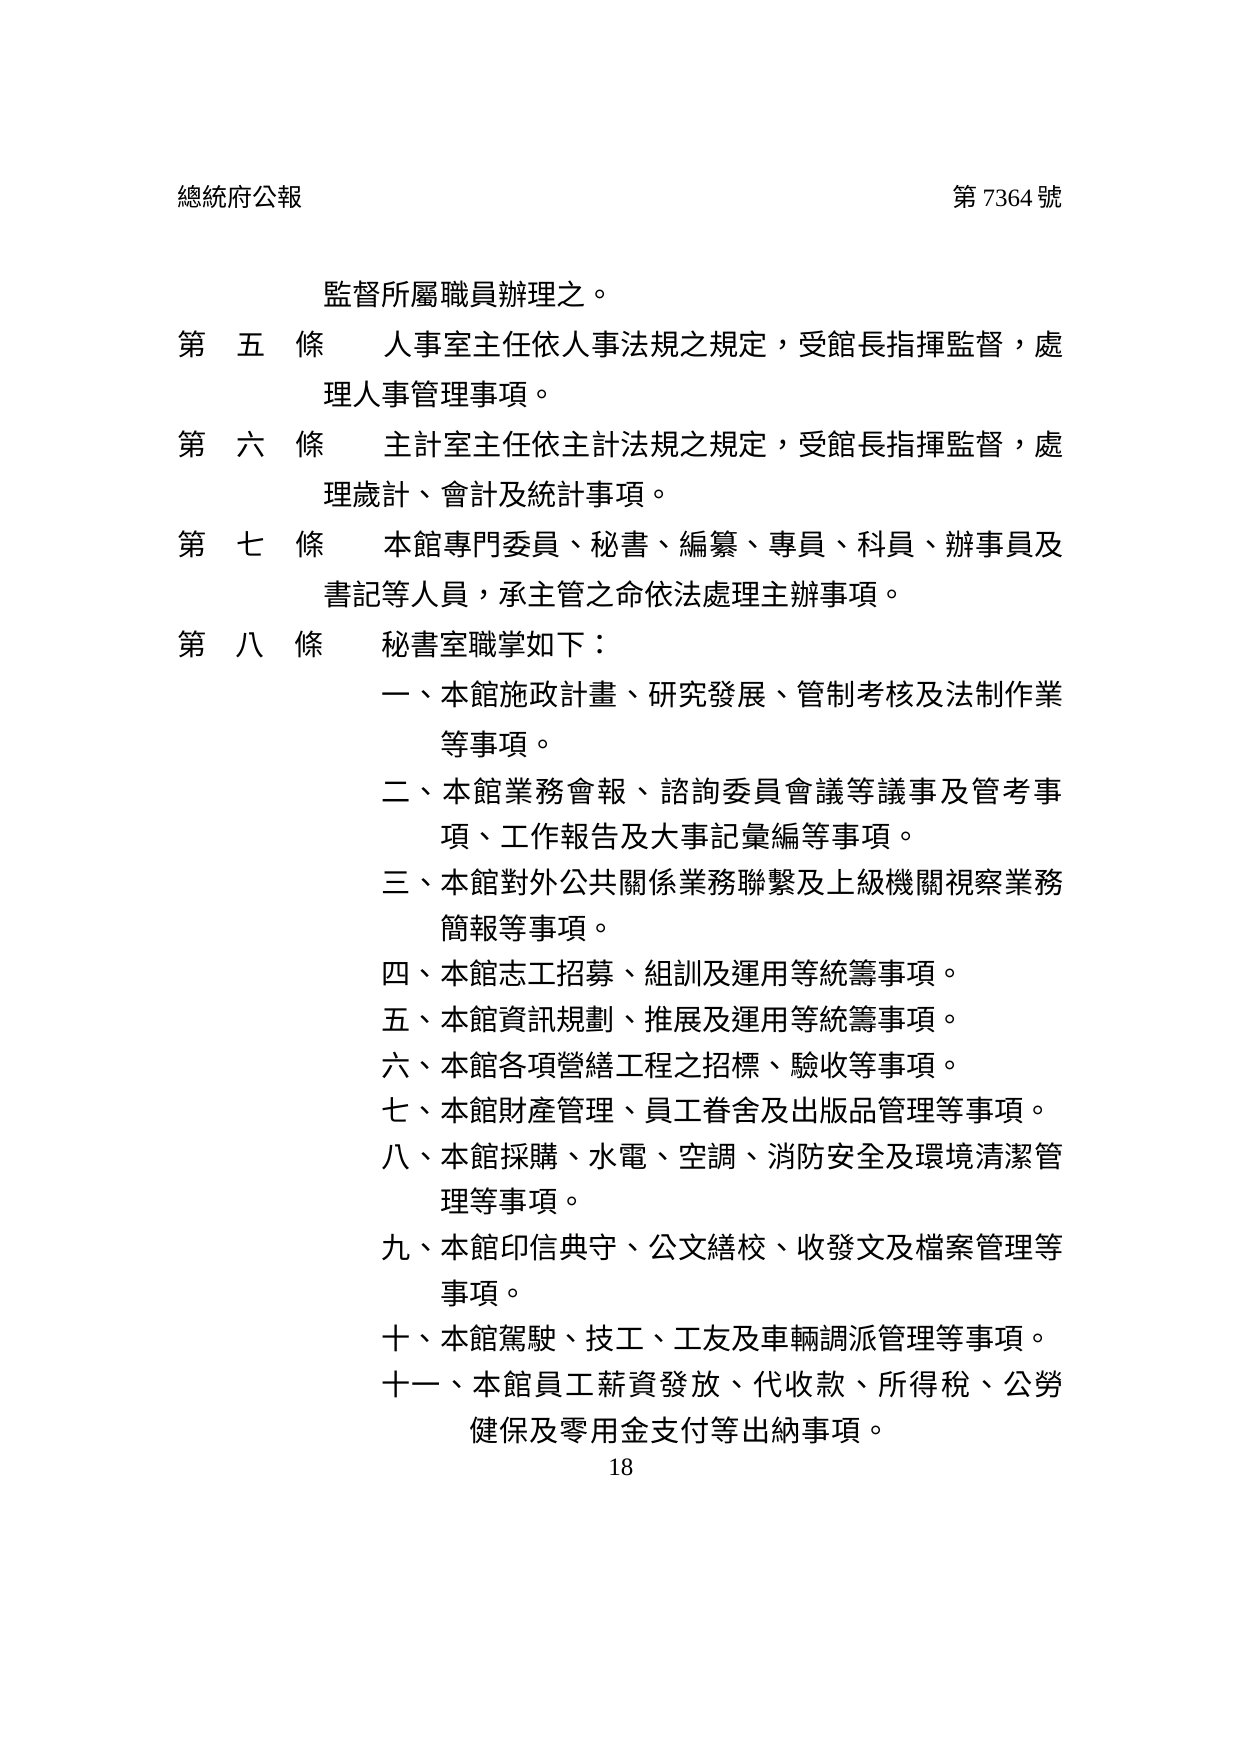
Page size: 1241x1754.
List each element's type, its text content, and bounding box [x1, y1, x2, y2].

text 九、本館印信典守、公文繕校、收發文及檔案管理等事項。 [381, 1222, 1064, 1313]
text 十、本館駕駛、技工、工友及車輛調派管理等事項。 [381, 1313, 1064, 1359]
text 四、本館志工招募、組訓及運用等統籌事項。 [381, 948, 1064, 994]
text 三、本館對外公共關係業務聯繫及上級機關視察業務簡報等事項。 [381, 857, 1064, 948]
text 第 七 條 本館專門委員、秘書、編纂、專員、科員、辦事員及書記等人員，承主管之命依法處理主辦事項。 [177, 516, 1064, 616]
text 第 八 條 秘書室職掌如下： [177, 616, 1064, 666]
text 第 六 條 主計室主任依主計法規之規定，受館長指揮監督，處理歲計、會計及統計事項。 [177, 416, 1064, 516]
text 一、本館施政計畫、研究發展、管制考核及法制作業等事項。 [381, 666, 1064, 766]
text 八、本館採購、水電、空調、消防安全及環境清潔管理等事項。 [381, 1131, 1064, 1222]
text 第 五 條 人事室主任依人事法規之規定，受館長指揮監督，處理人事管理事項。 [177, 316, 1064, 416]
text 十一、本館員工薪資發放、代收款、所得稅、公勞健保及零用金支付等出納事項。 [381, 1359, 1064, 1450]
text 二、本館業務會報、諮詢委員會議等議事及管考事項、工作報告及大事記彙編等事項。 [381, 766, 1064, 857]
text 七、本館財產管理、員工眷舍及出版品管理等事項。 [381, 1085, 1064, 1131]
text 五、本館資訊規劃、推展及運用等統籌事項。 [381, 994, 1064, 1039]
text 監督所屬職員辦理之。 [177, 266, 1064, 316]
text 六、本館各項營繕工程之招標、驗收等事項。 [381, 1039, 1064, 1085]
